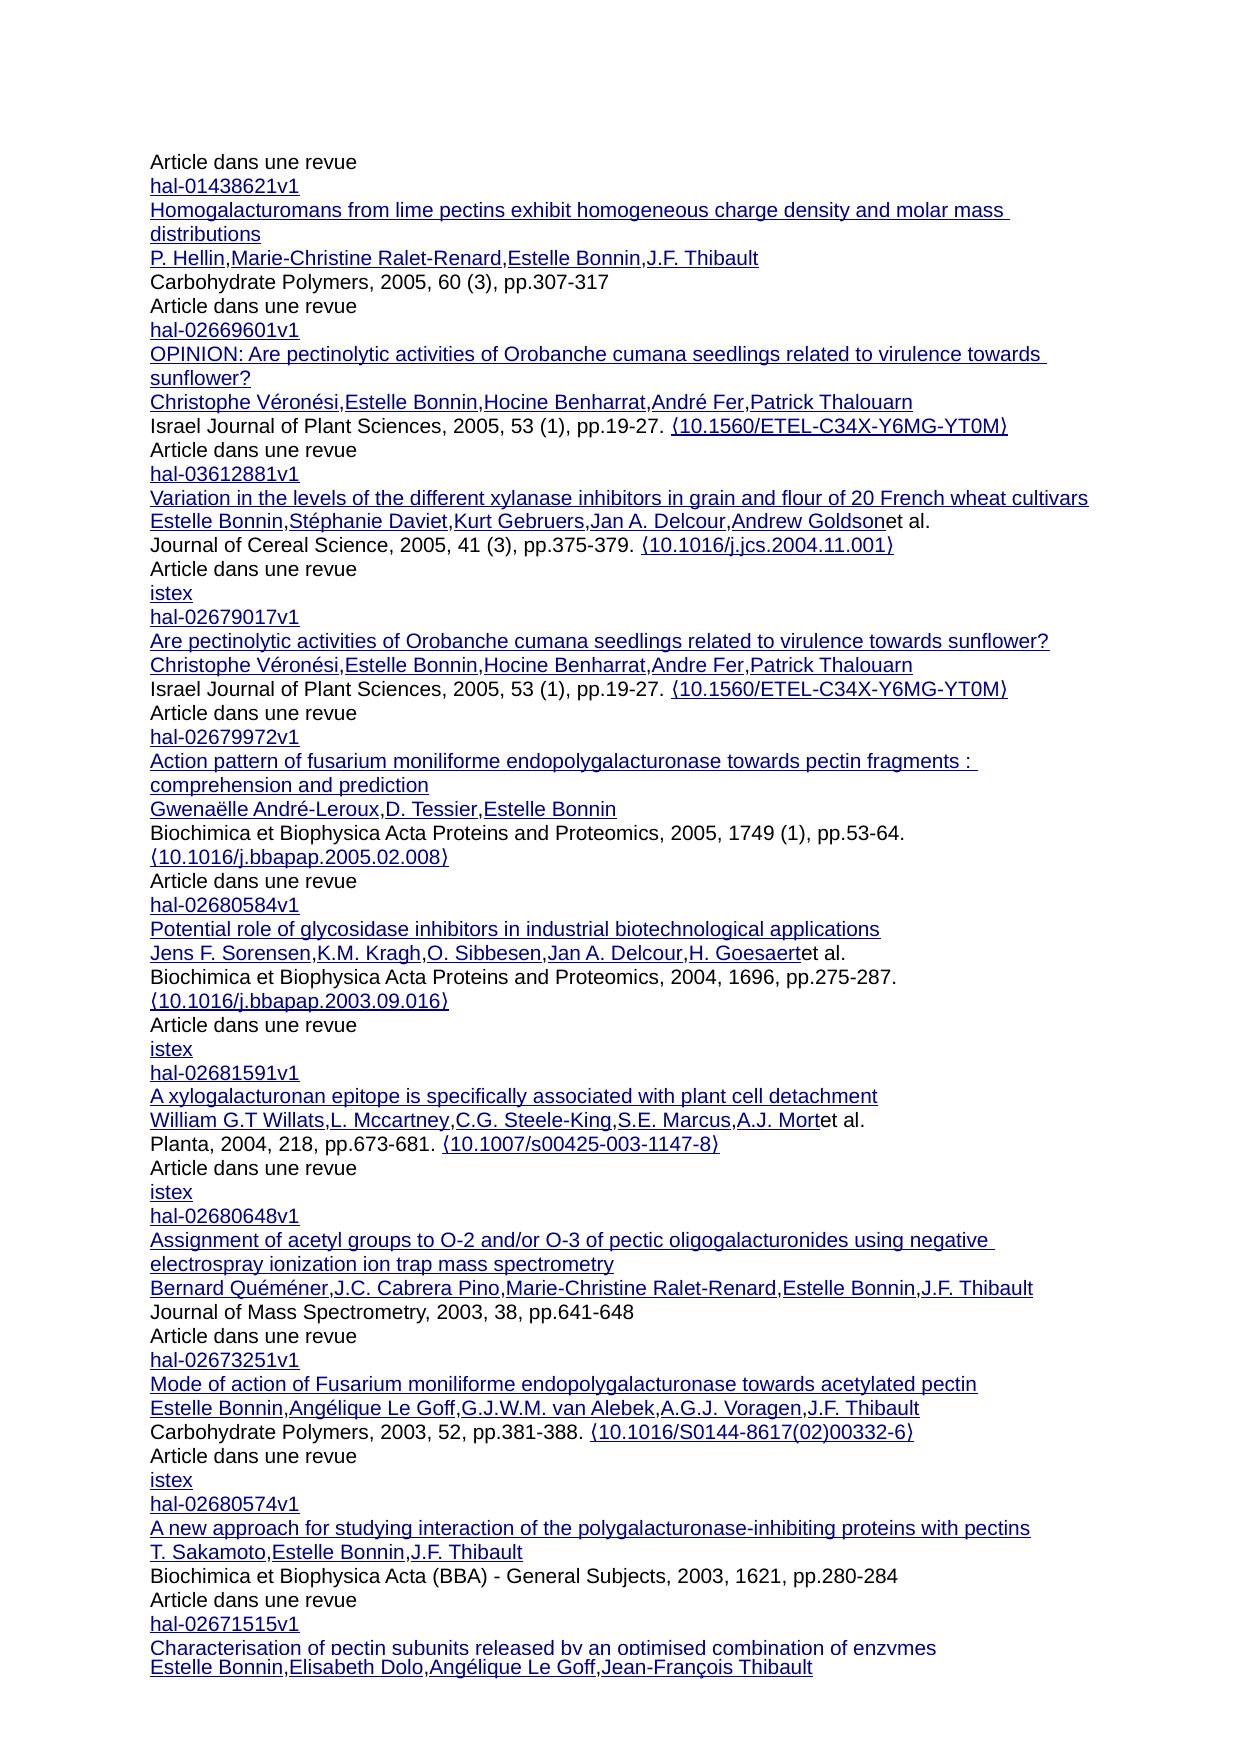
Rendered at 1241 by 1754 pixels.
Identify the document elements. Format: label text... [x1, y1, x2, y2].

table_cell A new approach for studying interaction of the polygalacturonase-inhibiting proteins with pectins T. Sakamoto,Estelle Bonnin,J.F. Thibault Biochimica et Biophysica Acta (BBA) - General Subjects, 2003, 1621, pp.280-284 Article dans une revue hal-02671515v1 [150, 1516, 1090, 1635]
table_cell Action pattern of fusarium moniliforme endopolygalacturonase towards pectin fragments : comprehension and prediction Gwenaëlle André-Leroux,D. Tessier,Estelle Bonnin Biochimica et Biophysica Acta Proteins and Proteomics, 2005, 1749 (1), pp.53-64. ⟨10.1016/j.bbapap.2005.02.008⟩ Article dans une revue hal-02680584v1 [150, 749, 1090, 917]
table_cell Mode of action of Fusarium moniliforme endopolygalacturonase towards acetylated pectin Estelle Bonnin,Angélique Le Goff,G.J.W.M. van Alebek,A.G.J. Voragen,J.F. Thibault Carbohydrate Polymers, 2003, 52, pp.381-388. ⟨10.1016/S0144-8617(02)00332-6⟩ Article dans une revue istex hal-02680574v1 [150, 1372, 1090, 1516]
table_cell Potential role of glycosidase inhibitors in industrial biotechnological applications Jens F. Sorensen,K.M. Kragh,O. Sibbesen,Jan A. Delcour,H. Goesaertet al. Biochimica et Biophysica Acta Proteins and Proteomics, 2004, 1696, pp.275-287. ⟨10.1016/j.bbapap.2003.09.016⟩ Article dans une revue istex hal-02681591v1 [150, 917, 1090, 1084]
table_cell Variation in the levels of the different xylanase inhibitors in grain and flour of 20 French wheat cultivars Estelle Bonnin,Stéphanie Daviet,Kurt Gebruers,Jan A. Delcour,Andrew Goldsonet al. Journal of Cereal Science, 2005, 41 (3), pp.375-379. ⟨10.1016/j.jcs.2004.11.001⟩ Article dans une revue istex hal-02679017v1 [150, 485, 1090, 629]
table_cell Are pectinolytic activities of Orobanche cumana seedlings related to virulence towards sunflower? Christophe Véronési,Estelle Bonnin,Hocine Benharrat,Andre Fer,Patrick Thalouarn Israel Journal of Plant Sciences, 2005, 53 (1), pp.19-27. ⟨10.1560/ETEL-C34X-Y6MG-YT0M⟩ Article dans une revue hal-02679972v1 [150, 629, 1090, 749]
table_cell Characterisation of pectin subunits released by an optimised combination of enzymes Estelle Bonnin,Elisabeth Dolo,Angélique Le Goff,Jean-François Thibault [150, 1635, 1090, 1679]
table_cell Homogalacturomans from lime pectins exhibit homogeneous charge density and molar mass distributions P. Hellin,Marie-Christine Ralet-Renard,Estelle Bonnin,J.F. Thibault Carbohydrate Polymers, 2005, 60 (3), pp.307-317 Article dans une revue hal-02669601v1 [150, 198, 1090, 342]
table_cell Article dans une revue hal-01438621v1 [150, 150, 1090, 198]
table_cell OPINION: Are pectinolytic activities of Orobanche cumana seedlings related to virulence towards sunflower? Christophe Véronési,Estelle Bonnin,Hocine Benharrat,André Fer,Patrick Thalouarn Israel Journal of Plant Sciences, 2005, 53 (1), pp.19-27. ⟨10.1560/ETEL-C34X-Y6MG-YT0M⟩ Article dans une revue hal-03612881v1 [150, 342, 1090, 485]
table_cell A xylogalacturonan epitope is specifically associated with plant cell detachment William G.T Willats,L. Mccartney,C.G. Steele-King,S.E. Marcus,A.J. Mortet al. Planta, 2004, 218, pp.673-681. ⟨10.1007/s00425-003-1147-8⟩ Article dans une revue istex hal-02680648v1 [150, 1084, 1090, 1228]
table_cell Assignment of acetyl groups to O-2 and/or O-3 of pectic oligogalacturonides using negative electrospray ionization ion trap mass spectrometry Bernard Quéméner,J.C. Cabrera Pino,Marie-Christine Ralet-Renard,Estelle Bonnin,J.F. Thibault Journal of Mass Spectrometry, 2003, 38, pp.641-648 Article dans une revue hal-02673251v1 [150, 1228, 1090, 1372]
